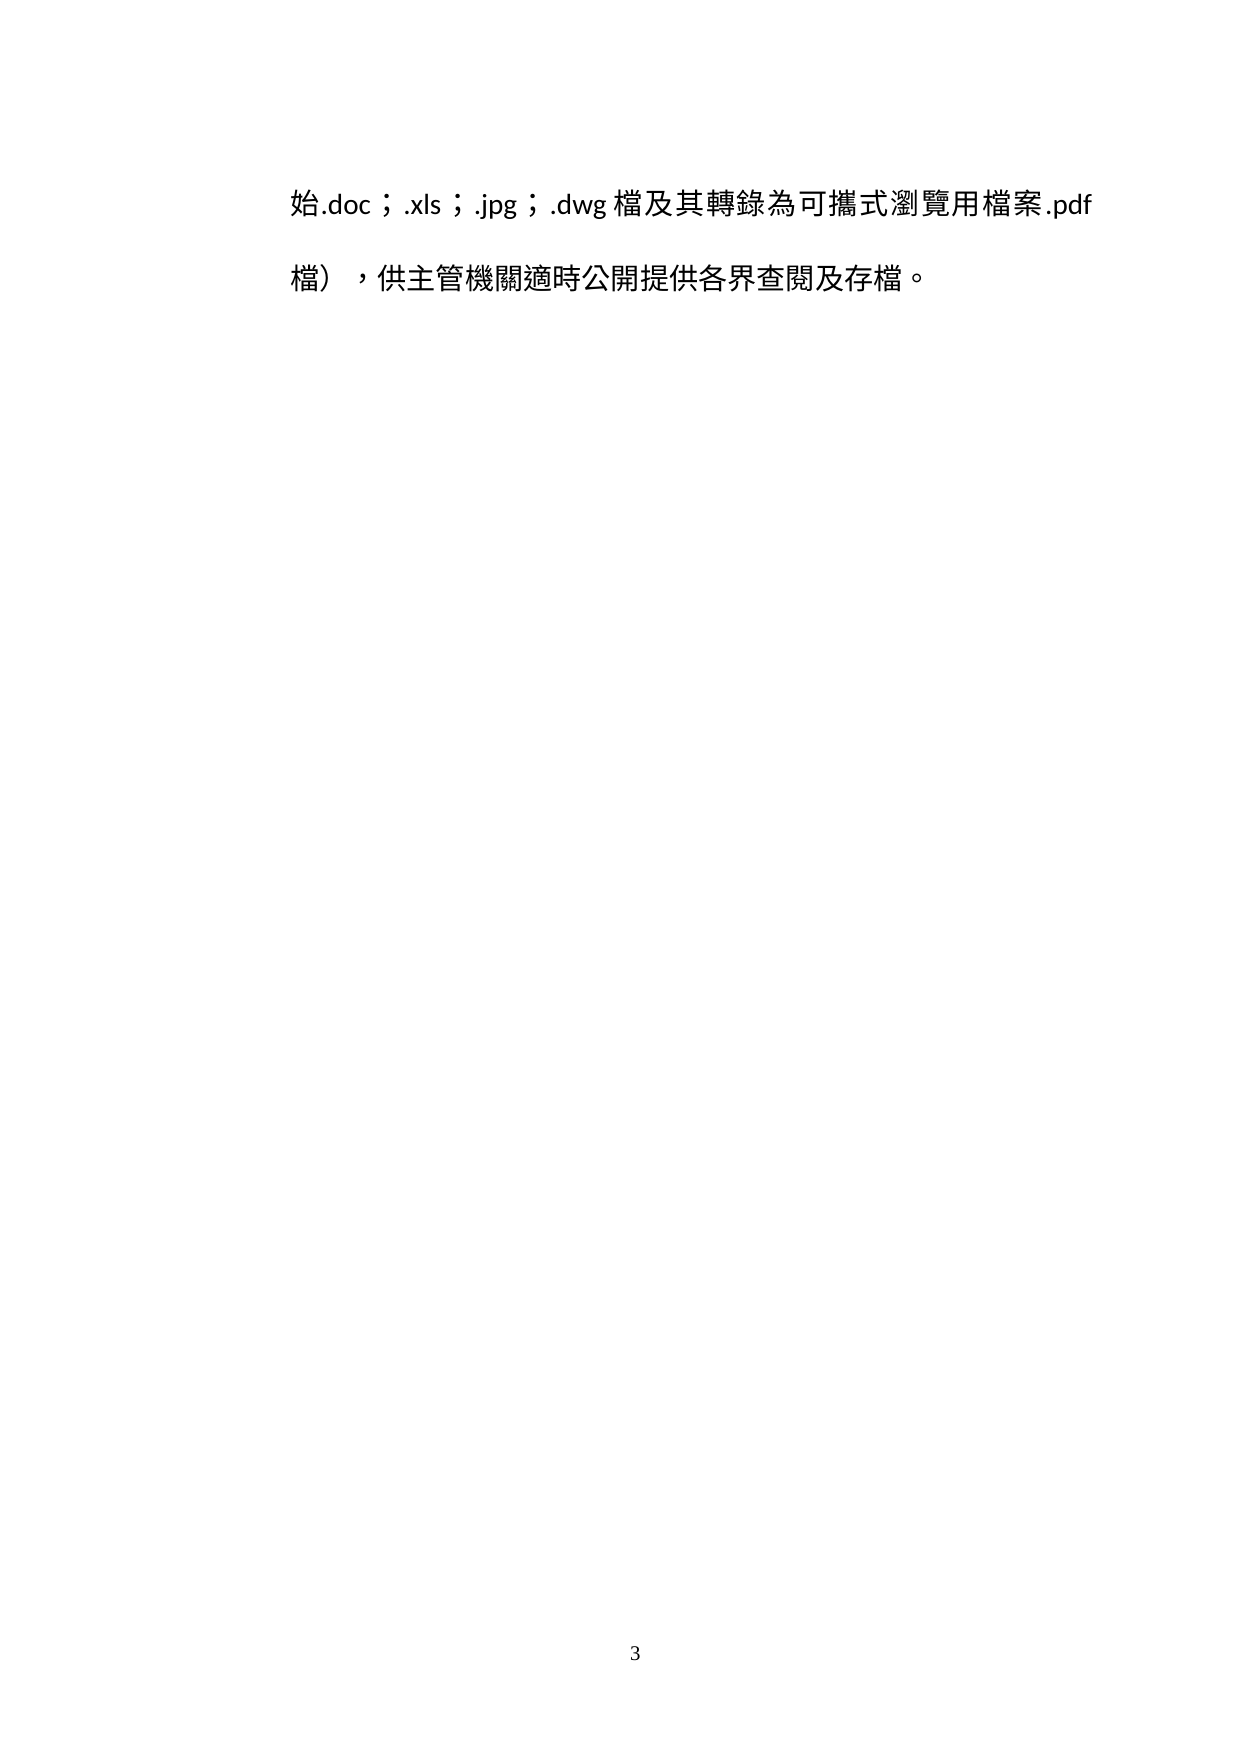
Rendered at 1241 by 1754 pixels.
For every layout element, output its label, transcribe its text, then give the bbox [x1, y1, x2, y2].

text 始.doc；.xls；.jpg；.dwg檔及其轉錄為可攜式瀏覽用檔案.pdf檔），供主管機關適時公開提供各界查閱及存檔。 [231, 164, 1092, 314]
